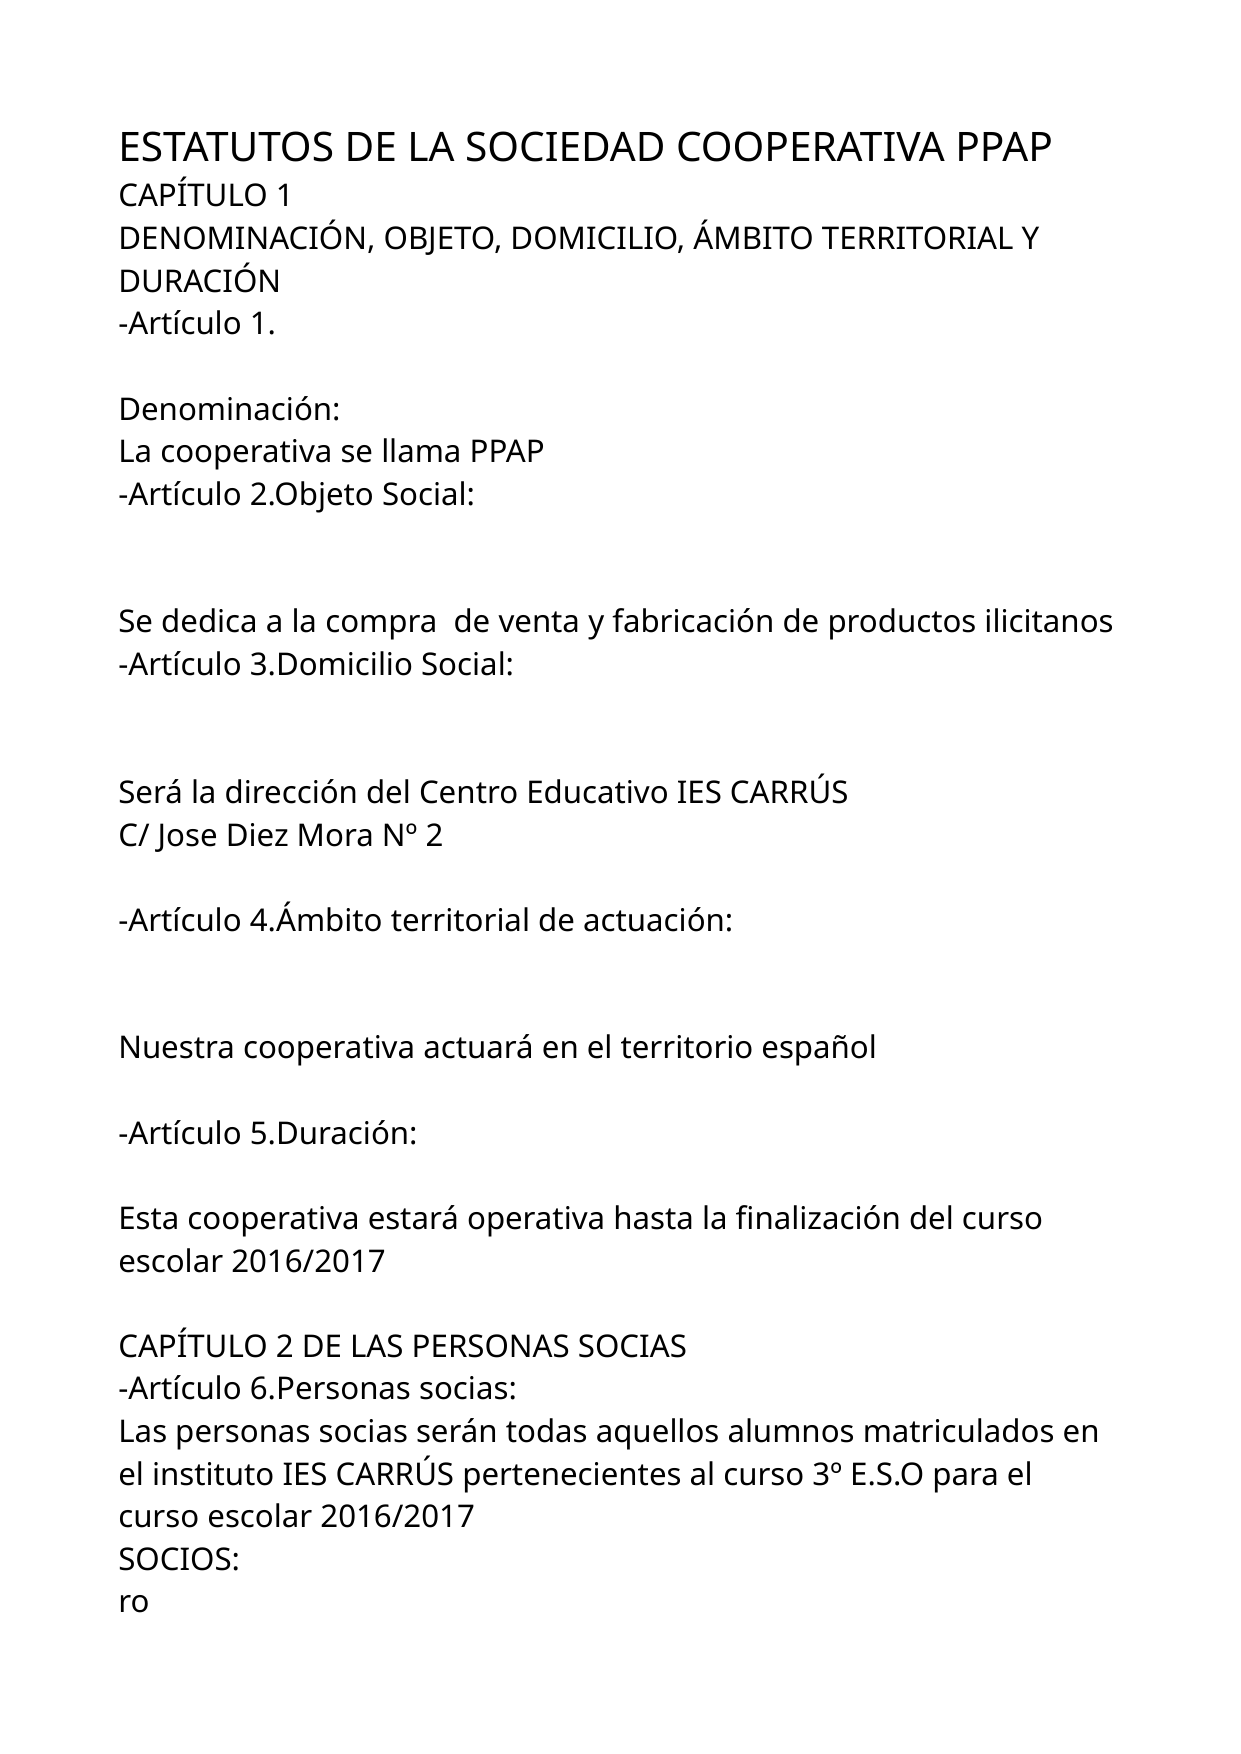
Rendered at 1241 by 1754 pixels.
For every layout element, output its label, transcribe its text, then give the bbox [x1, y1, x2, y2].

text -Artículo 4.Ámbito territorial de actuación: [118, 898, 1122, 940]
text ro [118, 1579, 1122, 1622]
text ESTATUTOS DE LA SOCIEDAD COOPERATIVA PPAP [118, 118, 1122, 173]
text Nuestra cooperativa actuará en el territorio español [118, 1026, 1122, 1068]
text Se dedica a la compra de venta y fabricación de productos ilicitanos [118, 599, 1122, 642]
text DENOMINACIÓN, OBJETO, DOMICILIO, ÁMBITO TERRITORIAL Y [118, 216, 1122, 259]
text Las personas socias serán todas aquellos alumnos matriculados en el instituto IES CARRÚS pertenecientes al curso 3º E.S.O para el curso escolar 2016/2017 [118, 1409, 1122, 1537]
text -Artículo 3.Domicilio Social: [118, 642, 1122, 685]
text CAPÍTULO 1 [118, 173, 1122, 216]
text C/ Jose Diez Mora Nº 2 [118, 812, 1122, 855]
text DURACIÓN [118, 259, 1122, 301]
text Será la dirección del Centro Educativo IES CARRÚS [118, 770, 1122, 812]
text -Artículo 6.Personas socias: [118, 1366, 1122, 1409]
text La cooperativa se llama PPAP [118, 429, 1122, 472]
text -Artículo 5.Duración: [118, 1111, 1122, 1153]
text Esta cooperativa estará operativa hasta la finalización del curso escolar 2016/2017 [118, 1196, 1122, 1281]
text CAPÍTULO 2 DE LAS PERSONAS SOCIAS [118, 1324, 1122, 1366]
text SOCIOS: [118, 1537, 1122, 1579]
text -Artículo 1. [118, 301, 1122, 344]
text -Artículo 2.Objeto Social: [118, 472, 1122, 514]
text Denominación: [118, 386, 1122, 429]
